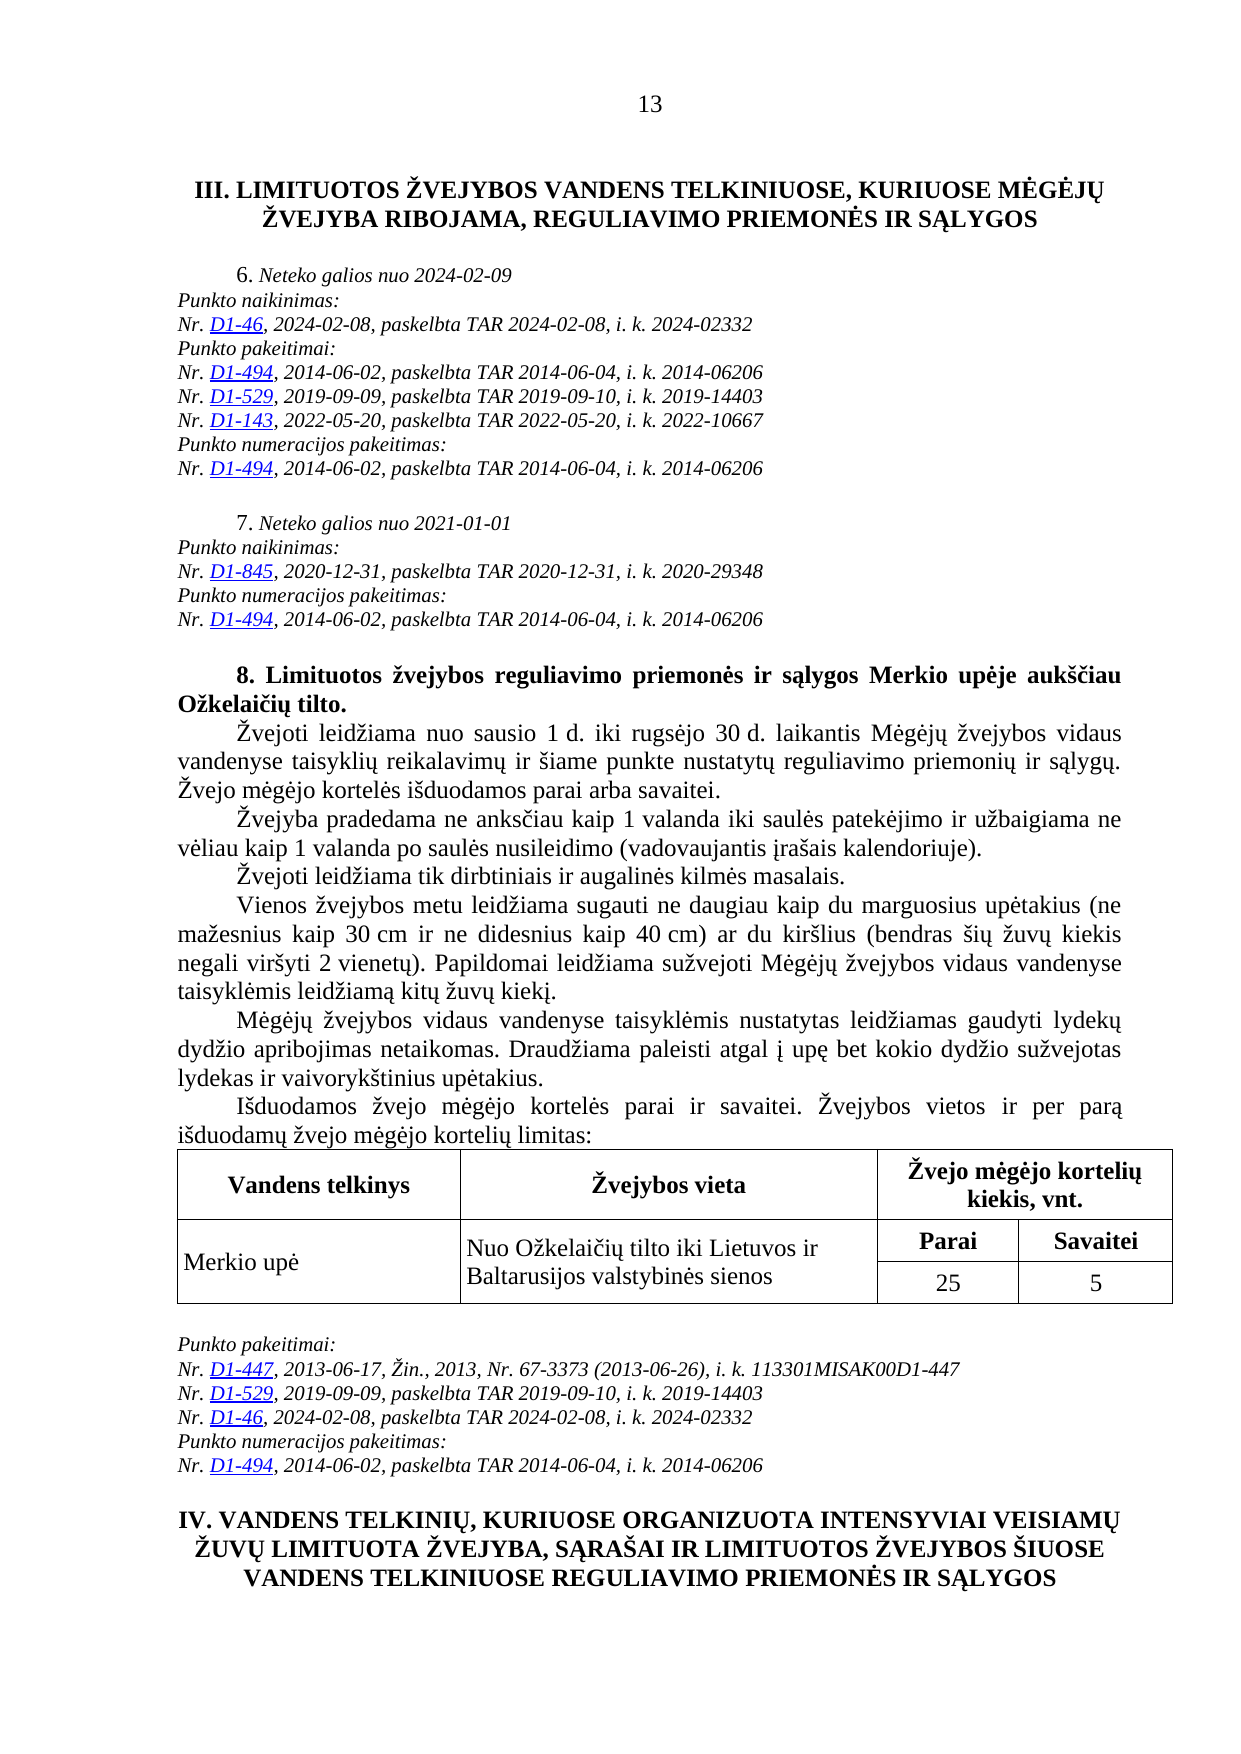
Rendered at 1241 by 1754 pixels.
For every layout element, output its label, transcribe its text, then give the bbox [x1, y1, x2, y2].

text Punkto pakeitimai: [177, 1332, 1122, 1356]
text Žvejyba pradedama ne anksčiau kaip 1 valanda iki saulės patekėjimo ir užbaigiama ne vėliau kaip 1 valanda po saulės nusileidimo (vadovaujantis įrašais kalendoriuje). [177, 804, 1122, 861]
table_cell 25 [878, 1262, 1018, 1303]
text Žvejoti leidžiama nuo sausio 1 d. iki rugsėjo 30 d. laikantis Mėgėjų žvejybos vidaus vandenyse taisyklių reikalavimų ir šiame punkte nustatytų reguliavimo priemonių ir sąlygų. Žvejo mėgėjo kortelės išduodamos parai arba savaitei. [177, 718, 1122, 804]
text 6. Neteko galios nuo 2024-02-09 [177, 261, 1122, 287]
text Punkto naikinimas: [177, 287, 1122, 312]
text IV. VANDENS TELKINIŲ, KURIUOSE ORGANIZUOTA INTENSYVIAI VEISIAMŲ ŽUVŲ LIMITUOTA ŽVEJYBA, SĄRAŠAI IR LIMITUOTOS ŽVEJYBOS ŠIUOSE VANDENS TELKINIUOSE REGULIAVIMO PRIEMONĖS IR SĄLYGOS [177, 1506, 1122, 1592]
table_cell Merkio upė [178, 1220, 460, 1303]
table_header Žvejybos vieta [461, 1150, 877, 1219]
text Nr. D1-529, 2019-09-09, paskelbta TAR 2019-09-10, i. k. 2019-14403 [177, 384, 1122, 408]
table_cell Nuo Ožkelaičių tilto iki Lietuvos ir Baltarusijos valstybinės sienos [461, 1220, 877, 1303]
text Nr. D1-494, 2014-06-02, paskelbta TAR 2014-06-04, i. k. 2014-06206 [177, 607, 1122, 631]
text Punkto numeracijos pakeitimas: [177, 432, 1122, 456]
table_cell Parai [878, 1220, 1018, 1261]
text Nr. D1-529, 2019-09-09, paskelbta TAR 2019-09-10, i. k. 2019-14403 [177, 1381, 1122, 1404]
text Nr. D1-494, 2014-06-02, paskelbta TAR 2014-06-04, i. k. 2014-06206 [177, 1453, 1122, 1477]
text Nr. D1-494, 2014-06-02, paskelbta TAR 2014-06-04, i. k. 2014-06206 [177, 456, 1122, 480]
text Išduodamos žvejo mėgėjo kortelės parai ir savaitei. Žvejybos vietos ir per parą išduodamų žvejo mėgėjo kortelių limitas: [177, 1091, 1122, 1149]
text Mėgėjų žvejybos vidaus vandenyse taisyklėmis nustatytas leidžiamas gaudyti lydekų dydžio apribojimas netaikomas. Draudžiama paleisti atgal į upę bet kokio dydžio sužvejotas lydekas ir vaivorykštinius upėtakius. [177, 1005, 1122, 1091]
text 8. Limituotos žvejybos reguliavimo priemonės ir sąlygos Merkio upėje aukščiau Ožkelaičių tilto. [177, 660, 1122, 718]
table_cell Savaitei [1019, 1220, 1172, 1261]
text Nr. D1-447, 2013-06-17, Žin., 2013, Nr. 67-3373 (2013-06-26), i. k. 113301MISAK00D1-447 [177, 1356, 1122, 1381]
table_header Vandens telkinys [178, 1150, 460, 1219]
text Nr. D1-46, 2024-02-08, paskelbta TAR 2024-02-08, i. k. 2024-02332 [177, 1404, 1122, 1429]
text Nr. D1-494, 2014-06-02, paskelbta TAR 2014-06-04, i. k. 2014-06206 [177, 360, 1122, 384]
text Punkto pakeitimai: [177, 336, 1122, 360]
text Punkto naikinimas: [177, 535, 1122, 559]
text Punkto numeracijos pakeitimas: [177, 583, 1122, 607]
text III. LIMITUOTOS ŽVEJYBOS VANDENS TELKINIUOSE, KURIUOSE MĖGĖJŲ ŽVEJYBA RIBOJAMA, REGULIAVIMO PRIEMONĖS IR SĄLYGOS [177, 175, 1122, 232]
text Žvejoti leidžiama tik dirbtiniais ir augalinės kilmės masalais. [177, 861, 1122, 890]
text Punkto numeracijos pakeitimas: [177, 1429, 1122, 1453]
text 7. Neteko galios nuo 2021-01-01 [177, 509, 1122, 535]
table_cell 5 [1019, 1262, 1172, 1303]
table_header Žvejo mėgėjo kortelių kiekis, vnt. [878, 1150, 1172, 1219]
text Nr. D1-143, 2022-05-20, paskelbta TAR 2022-05-20, i. k. 2022-10667 [177, 408, 1122, 432]
text Nr. D1-845, 2020-12-31, paskelbta TAR 2020-12-31, i. k. 2020-29348 [177, 559, 1122, 583]
text Vienos žvejybos metu leidžiama sugauti ne daugiau kaip du marguosius upėtakius (ne mažesnius kaip 30 cm ir ne didesnius kaip 40 cm) ar du kiršlius (bendras šių žuvų kiekis negali viršyti 2 vienetų). Papildomai leidžiama sužvejoti Mėgėjų žvejybos vidaus vandenyse taisyklėmis leidžiamą kitų žuvų kiekį. [177, 890, 1122, 1005]
text Nr. D1-46, 2024-02-08, paskelbta TAR 2024-02-08, i. k. 2024-02332 [177, 312, 1122, 336]
